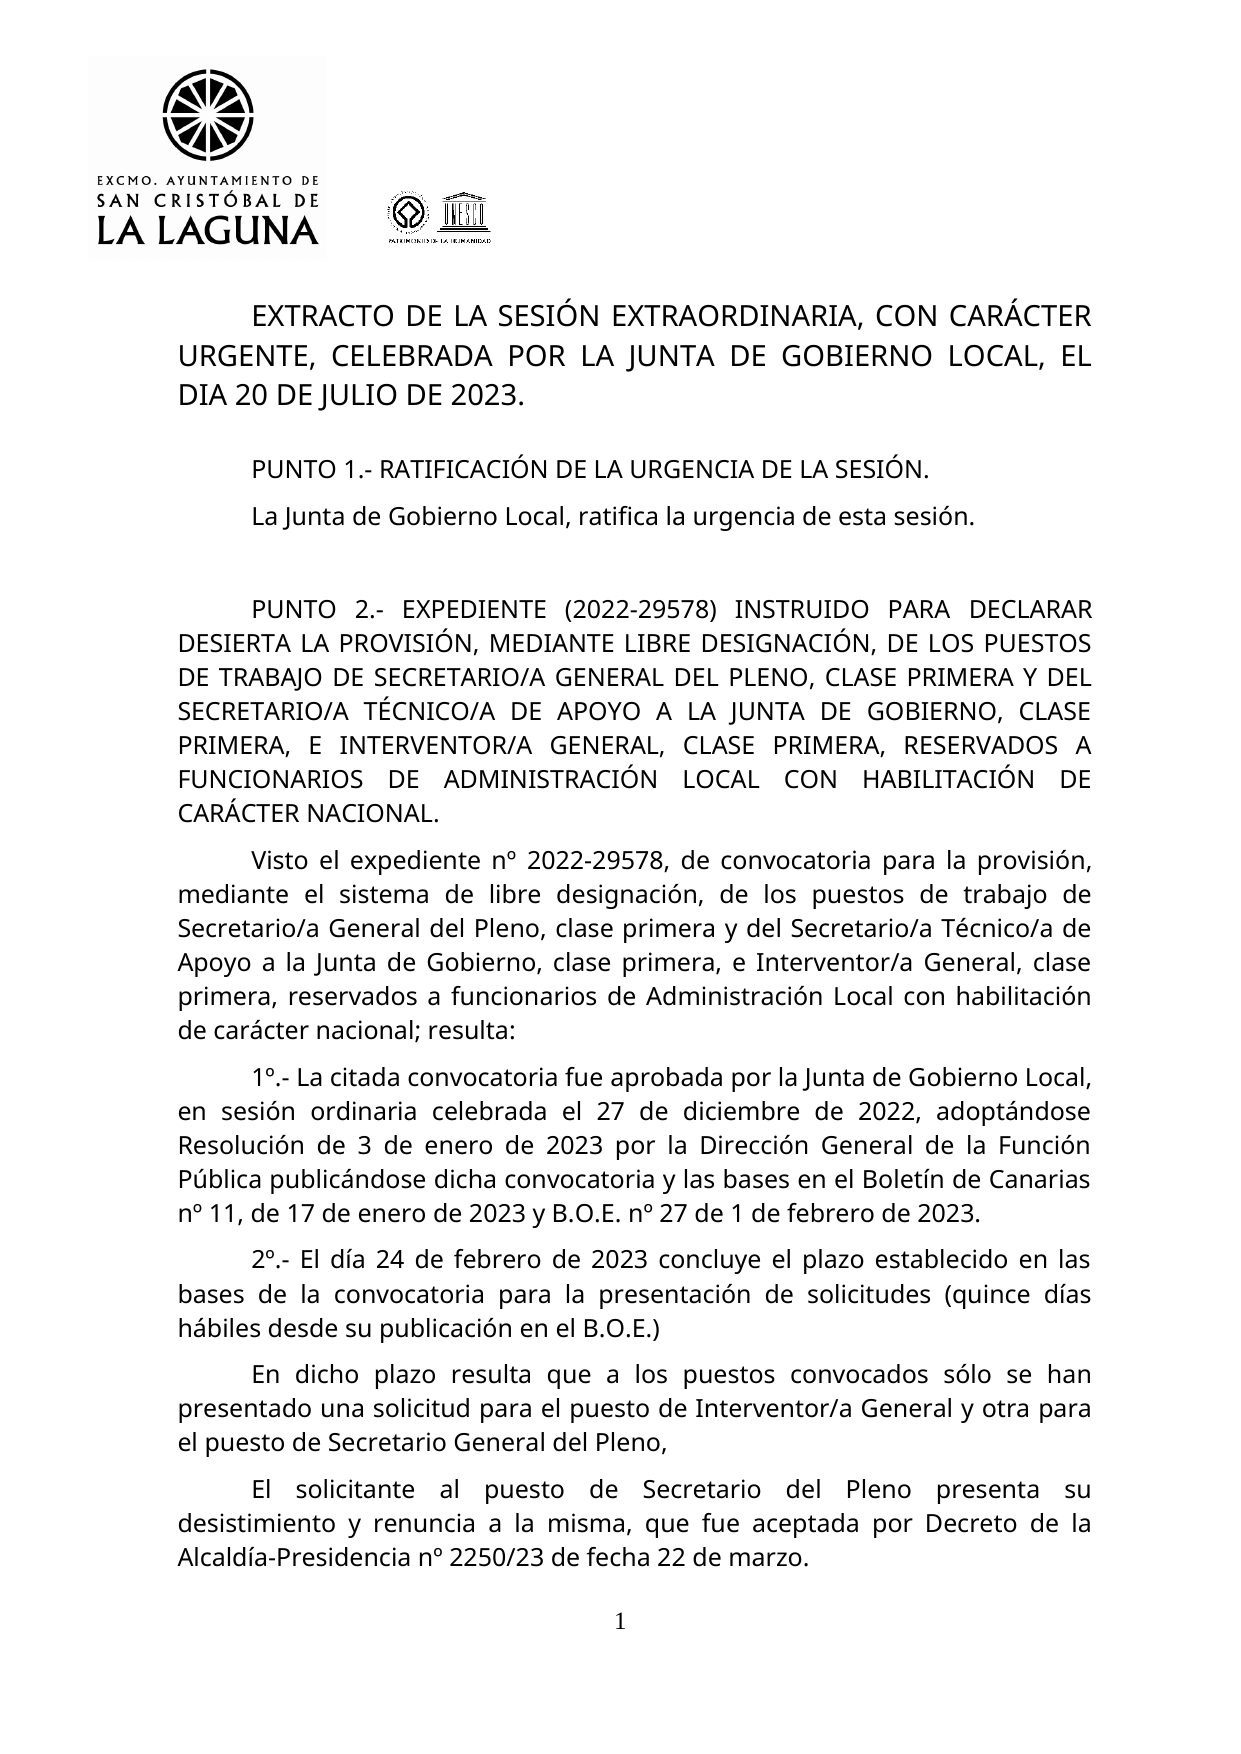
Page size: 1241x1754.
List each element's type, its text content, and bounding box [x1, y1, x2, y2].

text El solicitante al puesto de Secretario del Pleno presenta su desistimiento y renuncia a la misma, que fue aceptada por Decreto de la Alcaldía-Presidencia nº 2250/23 de fecha 22 de marzo. [177, 1472, 1093, 1574]
text En dicho plazo resulta que a los puestos convocados sólo se han presentado una solicitud para el puesto de Interventor/a General y otra para el puesto de Secretario General del Pleno, [177, 1357, 1093, 1459]
text PUNTO 1.- RATIFICACIÓN DE LA URGENCIA DE LA SESIÓN. [177, 452, 1093, 486]
text 2º.- El día 24 de febrero de 2023 concluye el plazo establecido en las bases de la convocatoria para la presentación de solicitudes (quince días hábiles desde su publicación en el B.O.E.) [177, 1242, 1093, 1344]
text PUNTO 2.- EXPEDIENTE (2022-29578) INSTRUIDO PARA DECLARAR DESIERTA LA PROVISIÓN, MEDIANTE LIBRE DESIGNACIÓN, DE LOS PUESTOS DE TRABAJO DE SECRETARIO/A GENERAL DEL PLENO, CLASE PRIMERA Y DEL SECRETARIO/A TÉCNICO/A DE APOYO A LA JUNTA DE GOBIERNO, CLASE PRIMERA, E INTERVENTOR/A GENERAL, CLASE PRIMERA, RESERVADOS A FUNCIONARIOS DE ADMINISTRACIÓN LOCAL CON HABILITACIÓN DE CARÁCTER NACIONAL. [177, 592, 1093, 830]
text EXTRACTO DE LA SESIÓN EXTRAORDINARIA, CON CARÁCTER URGENTE, CELEBRADA POR LA JUNTA DE GOBIERNO LOCAL, EL DIA 20 DE JULIO DE 2023. [177, 295, 1093, 414]
text Visto el expediente nº 2022-29578, de convocatoria para la provisión, mediante el sistema de libre designación, de los puestos de trabajo de Secretario/a General del Pleno, clase primera y del Secretario/a Técnico/a de Apoyo a la Junta de Gobierno, clase primera, e Interventor/a General, clase primera, reservados a funcionarios de Administración Local con habilitación de carácter nacional; resulta: [177, 842, 1093, 1047]
text La Junta de Gobierno Local, ratifica la urgencia de esta sesión. [177, 498, 1093, 532]
text 1º.- La citada convocatoria fue aprobada por la Junta de Gobierno Local, en sesión ordinaria celebrada el 27 de diciembre de 2022, adoptándose Resolución de 3 de enero de 2023 por la Dirección General de la Función Pública publicándose dicha convocatoria y las bases en el Boletín de Canarias nº 11, de 17 de enero de 2023 y B.O.E. nº 27 de 1 de febrero de 2023. [177, 1059, 1093, 1230]
